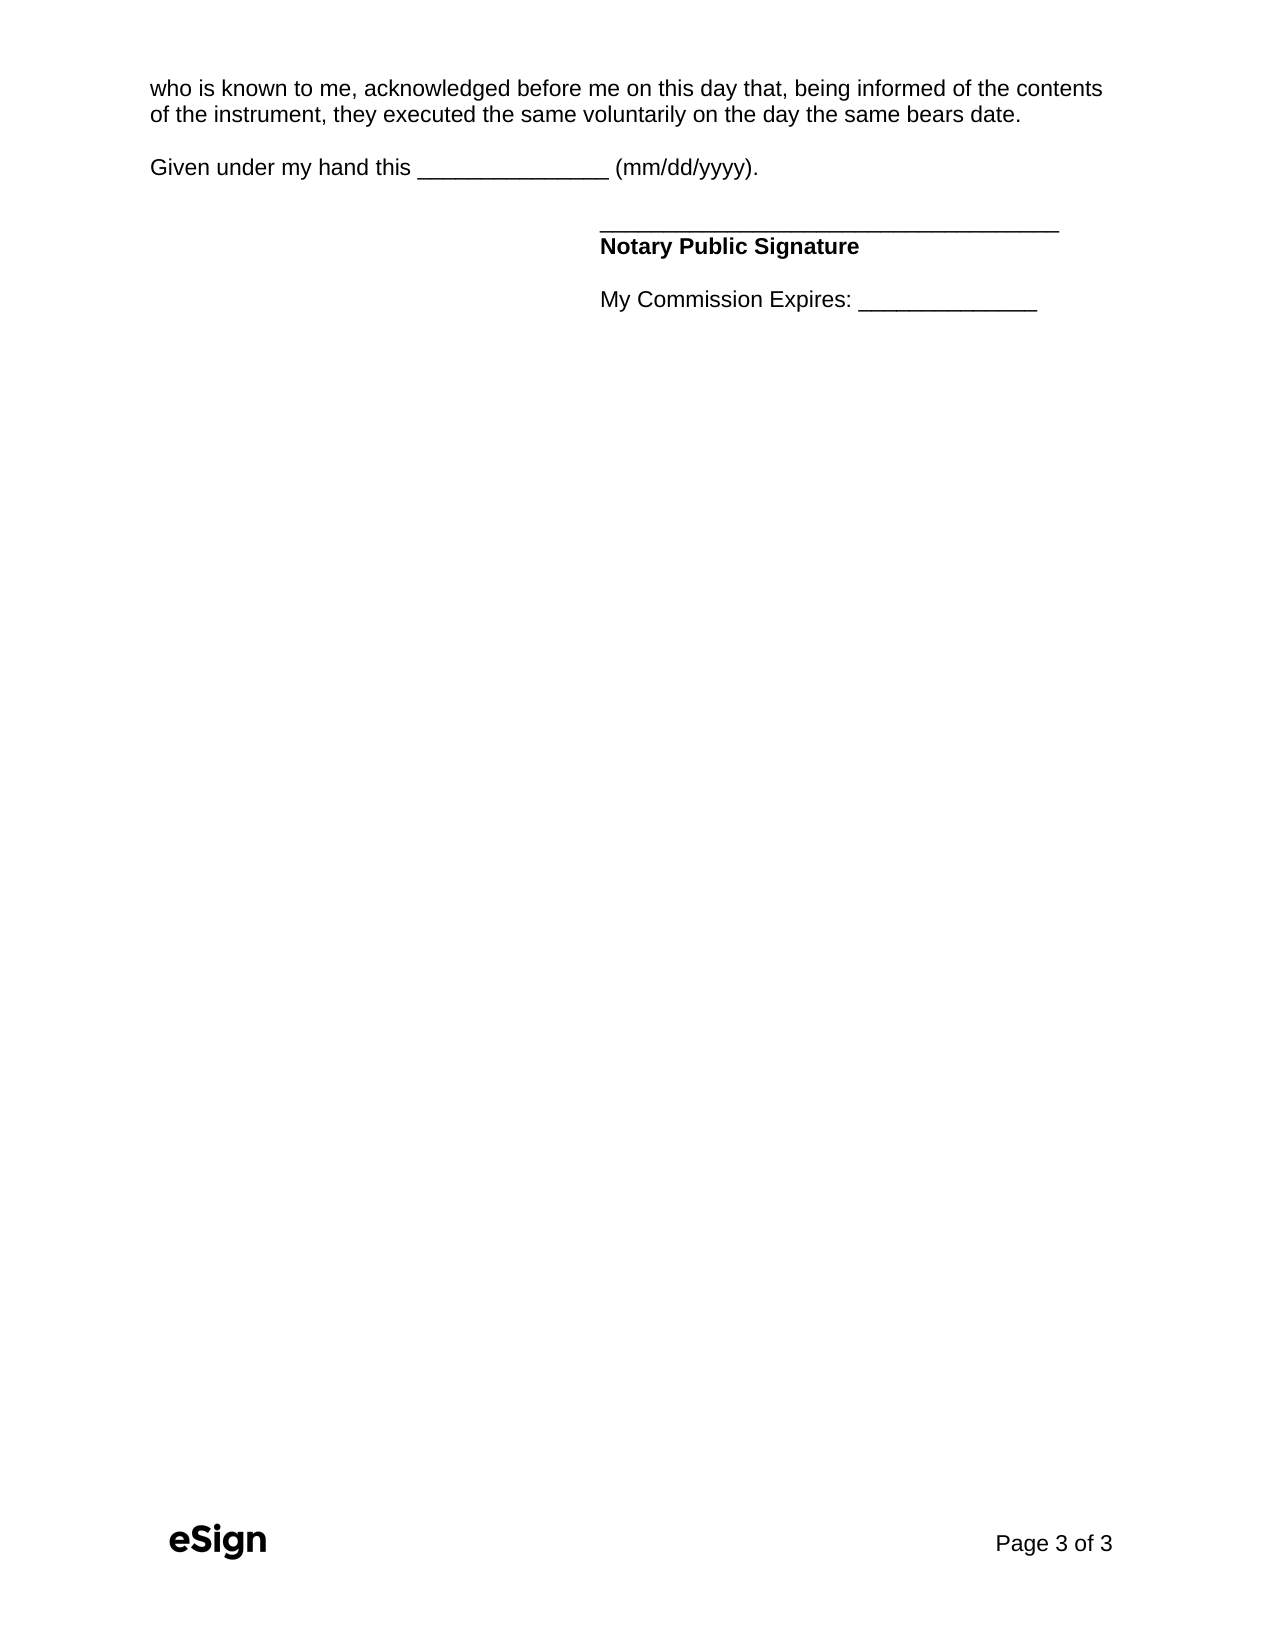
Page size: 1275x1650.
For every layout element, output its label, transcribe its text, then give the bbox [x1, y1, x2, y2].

text My Commission Expires: ______________ [525, 286, 1125, 312]
text who is known to me, acknowledged before me on this day that, being informed of the contents of the instrument, they executed the same voluntarily on the day the same bears date. [150, 75, 1125, 128]
text Notary Public Signature [525, 233, 1125, 259]
text Given under my hand this _______________ (mm/dd/yyyy). [150, 154, 1125, 180]
text ____________________________________ [525, 207, 1125, 233]
